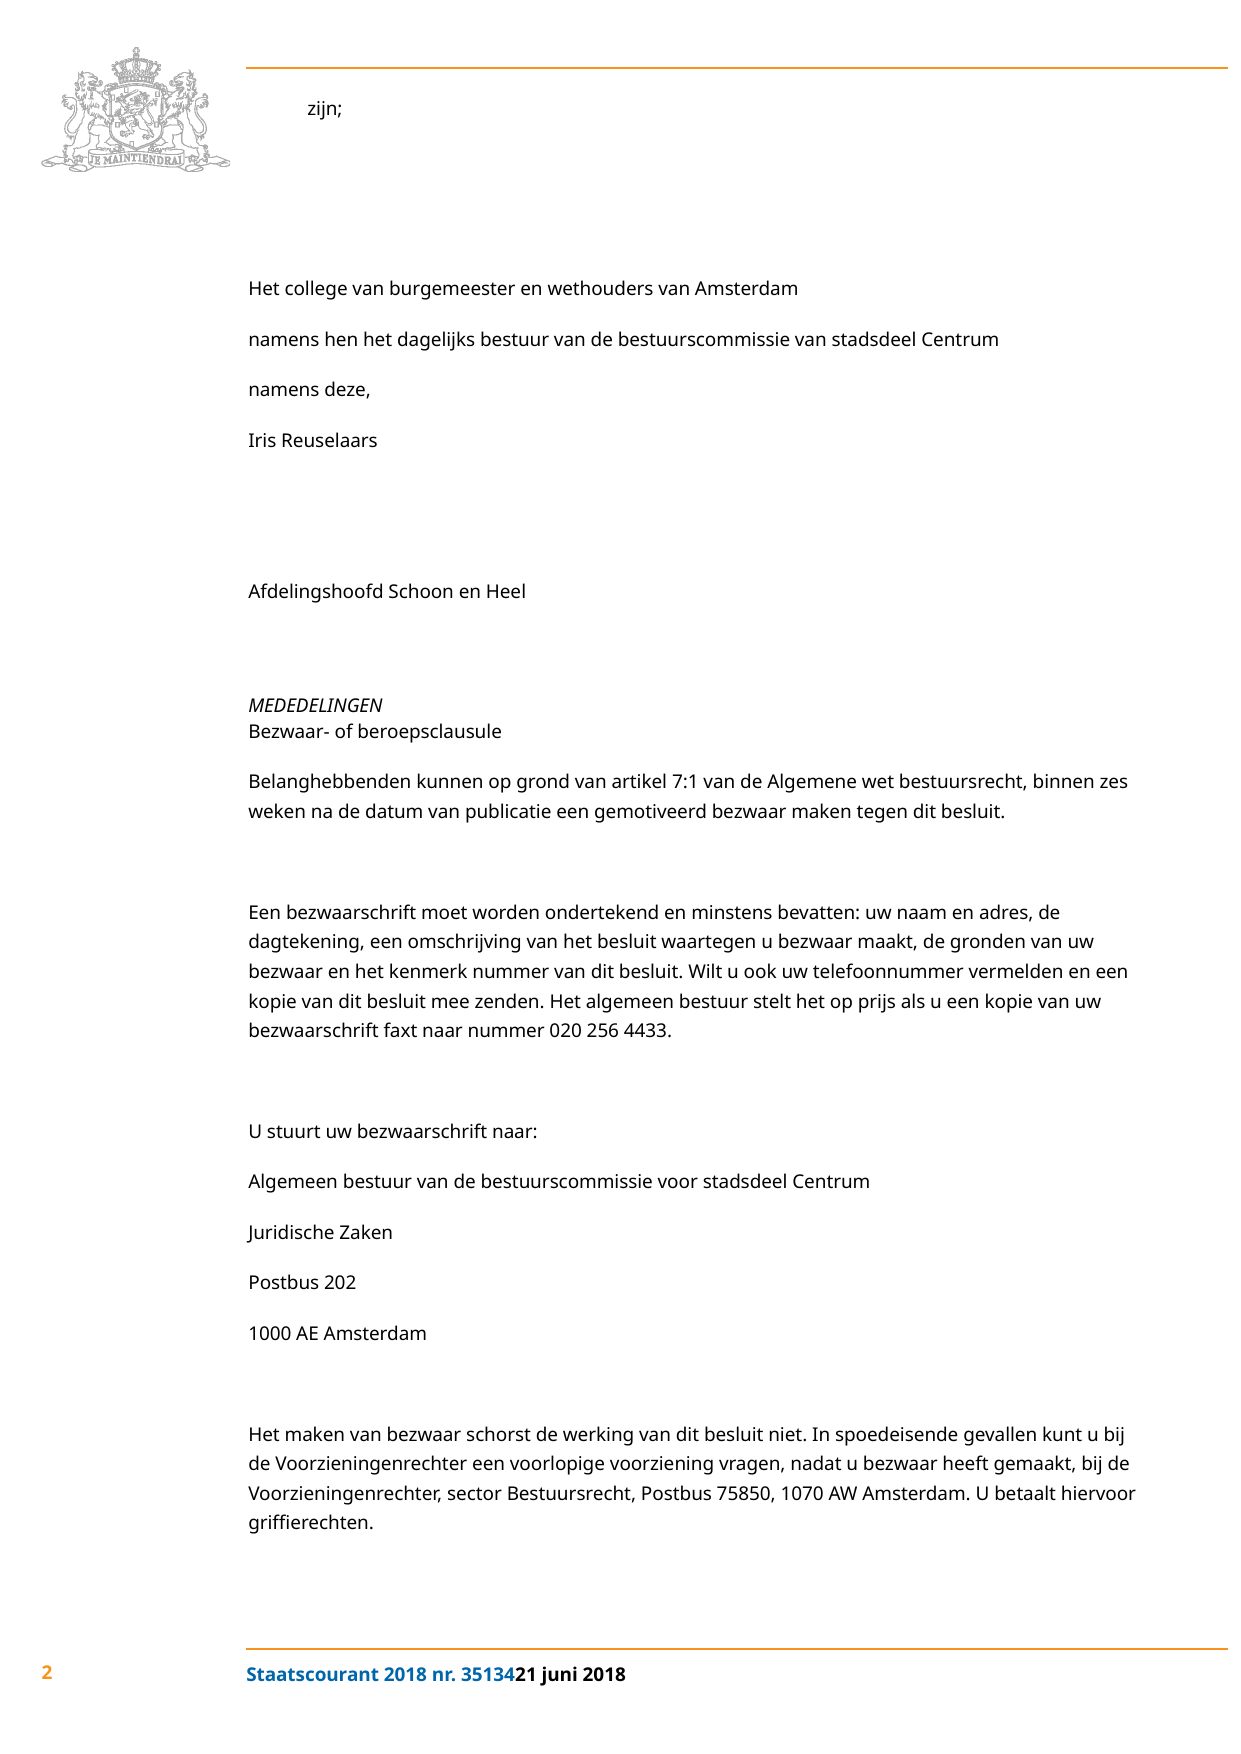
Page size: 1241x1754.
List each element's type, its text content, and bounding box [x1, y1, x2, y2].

text U stuurt uw bezwaarschrift naar: [248, 1118, 1152, 1144]
text 1000 AE Amsterdam [248, 1320, 1152, 1346]
text Het maken van bezwaar schorst de werking van dit besluit niet. In spoedeisende gevallen kunt u bij de Voorzieningenrechter een voorlopige voorziening vragen, nadat u bezwaar heeft gemaakt, bij de Voorzieningenrechter, sector Bestuursrecht, Postbus 75850, 1070 AW Amsterdam. U betaalt hiervoor griffierechten. [248, 1421, 1152, 1535]
text Postbus 202 [248, 1269, 1152, 1295]
text Bezwaar- of beroepsclausule [248, 718, 1152, 744]
text Juridische Zaken [248, 1219, 1152, 1245]
text Algemeen bestuur van de bestuurscommissie voor stadsdeel Centrum [248, 1169, 1152, 1194]
text namens hen het dagelijks bestuur van de bestuurscommissie van stadsdeel Centrum [248, 326, 1152, 352]
picture [41, 47, 231, 172]
list zijn; [248, 95, 1152, 121]
text namens deze, [248, 376, 1152, 402]
text Het college van burgemeester en wethouders van Amsterdam [248, 276, 1152, 301]
text Belanghebbenden kunnen op grond van artikel 7:1 van de Algemene wet bestuursrecht, binnen zes weken na de datum van publicatie een gemotiveerd bezwaar maken tegen dit besluit. [248, 769, 1152, 824]
text Afdelingshoofd Schoon en Heel [248, 578, 1152, 604]
text Een bezwaarschrift moet worden ondertekend en minstens bevatten: uw naam en adres, de dagtekening, een omschrijving van het besluit waartegen u bezwaar maakt, de gronden van uw bezwaar en het kenmerk nummer van dit besluit. Wilt u ook uw telefoonnummer vermelden en een kopie van dit besluit mee zenden. Het algemeen bestuur stelt het op prijs als u een kopie van uw bezwaarschrift faxt naar nummer 020 256 4433. [248, 899, 1152, 1043]
text Iris Reuselaars [248, 427, 1152, 453]
text MEDEDELINGEN [248, 692, 1152, 718]
